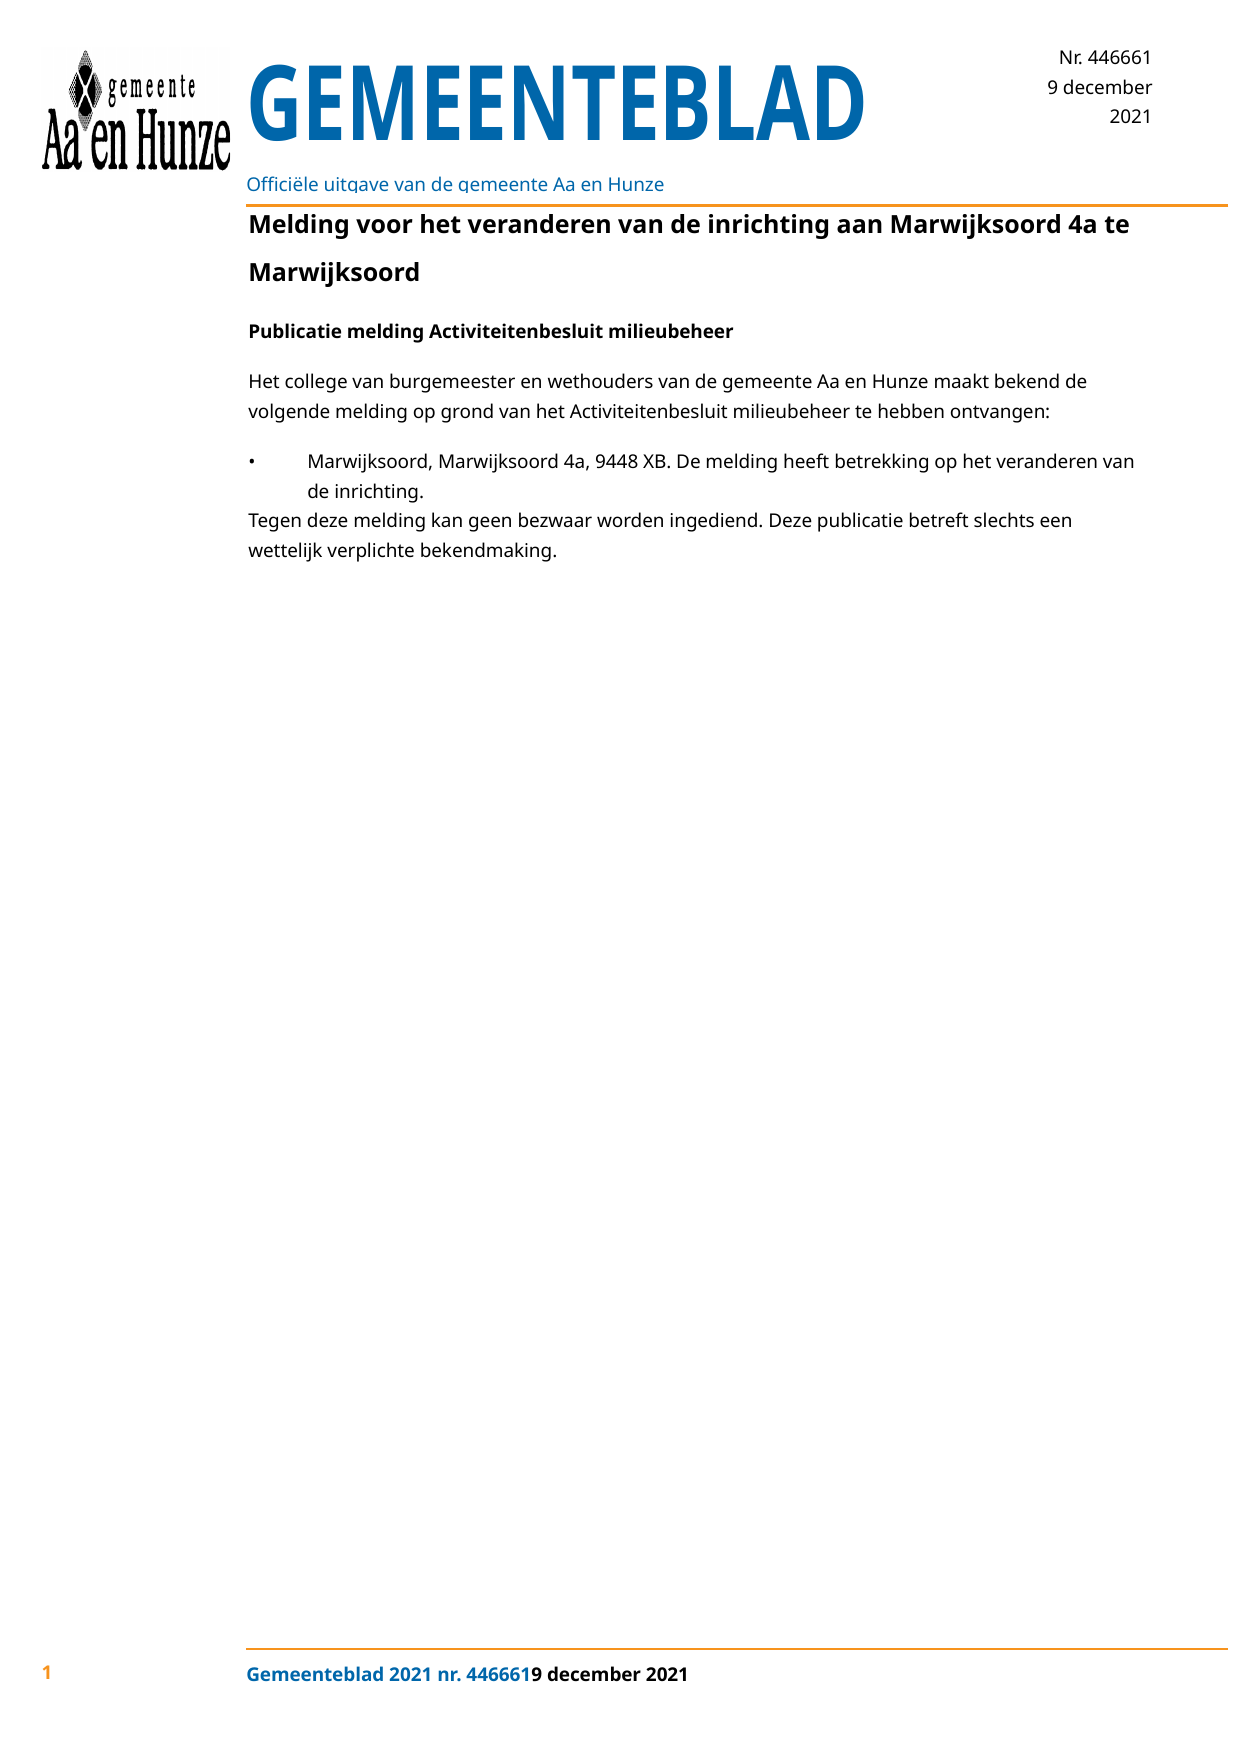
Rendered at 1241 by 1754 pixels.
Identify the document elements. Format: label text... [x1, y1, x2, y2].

picture [41, 47, 231, 172]
text Melding voor het veranderen van de inrichting aan Marwijksoord 4a te Marwijksoord [248, 207, 1152, 288]
text Het college van burgemeester en wethouders van de gemeente Aa en Hunze maakt bekend de volgende melding op grond van het Activiteitenbesluit milieubeheer te hebben ontvangen: [248, 368, 1152, 424]
text Publicatie melding Activiteitenbesluit milieubeheer [248, 318, 1152, 344]
list Marwijksoord, Marwijksoord 4a, 9448 XB. De melding heeft betrekking op het veranderen van de inrichting. [248, 448, 1152, 504]
text Tegen deze melding kan geen bezwaar worden ingediend. Deze publicatie betreft slechts een wettelijk verplichte bekendmaking. [248, 507, 1152, 563]
